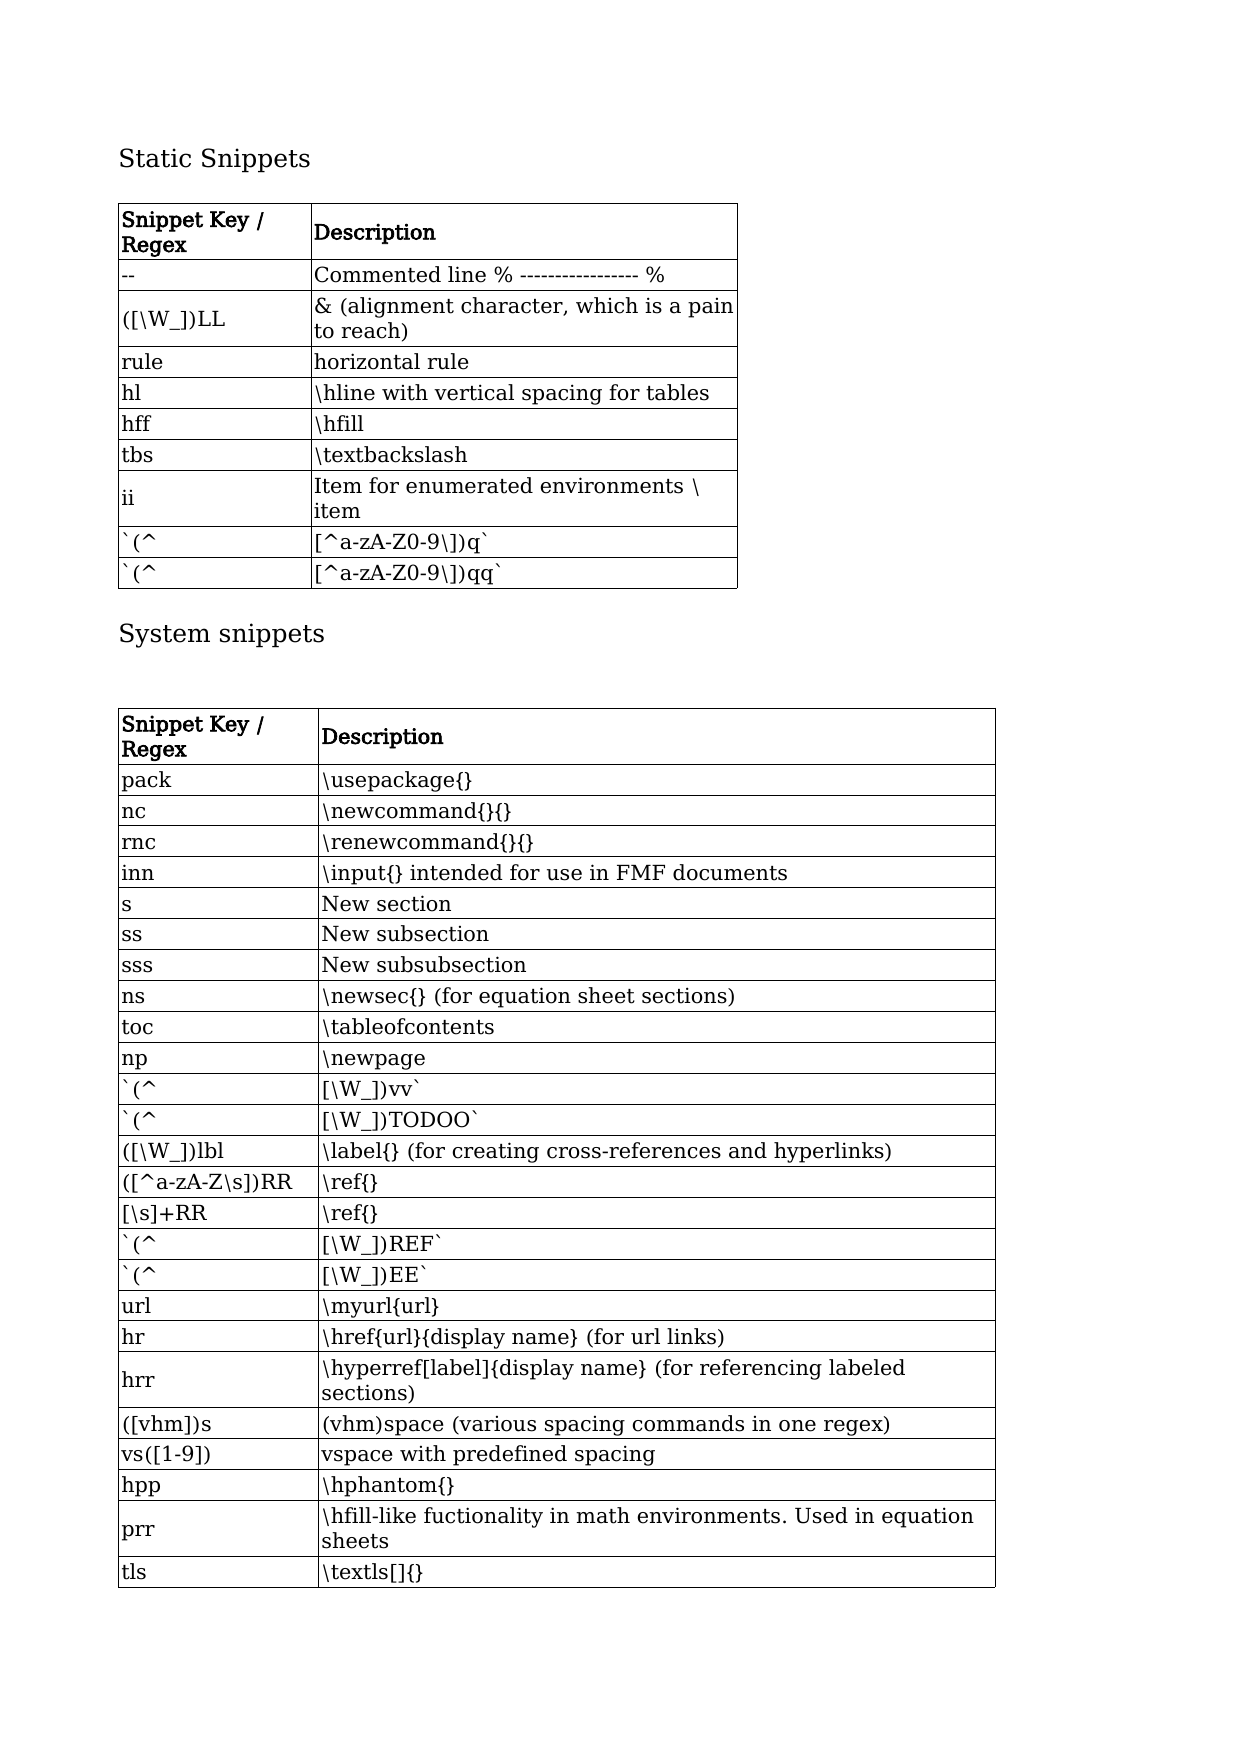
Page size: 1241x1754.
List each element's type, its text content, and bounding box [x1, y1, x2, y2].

table_cell hl [119, 378, 311, 408]
table_cell \hyperref[label]{display name} (for referencing labeled sections) [319, 1352, 995, 1407]
table_cell \hline with vertical spacing for tables [312, 378, 737, 408]
table_cell \newcommand{}{} [319, 796, 995, 825]
table_header Description [312, 204, 737, 259]
table_cell ([\W_])lbl [119, 1136, 318, 1166]
table_cell [\W_])REF` [319, 1229, 995, 1258]
table_cell ii [119, 471, 311, 526]
table_cell rule [119, 347, 311, 377]
table_cell Item for enumerated environments \item [312, 471, 737, 526]
table_cell New subsection [319, 919, 995, 949]
table_cell \newsec{} (for equation sheet sections) [319, 981, 995, 1011]
table_cell `(^ [119, 1260, 318, 1289]
table_cell \input{} intended for use in FMF documents [319, 857, 995, 887]
table_cell `(^ [119, 1229, 318, 1258]
text System snippets [118, 618, 1122, 648]
table_header Snippet Key / Regex [119, 709, 318, 763]
table_cell ([^a-zA-Z\s])RR [119, 1167, 318, 1197]
table_cell hff [119, 409, 311, 439]
table_cell \myurl{url} [319, 1291, 995, 1320]
table_cell \ref{} [319, 1198, 995, 1228]
table_cell \textbackslash [312, 440, 737, 470]
table_cell \textls[]{} [319, 1557, 995, 1587]
table_cell nc [119, 796, 318, 825]
table_cell tls [119, 1557, 318, 1587]
table_cell \hphantom{} [319, 1470, 995, 1500]
table_cell [\W_])EE` [319, 1260, 995, 1289]
table_cell \newpage [319, 1043, 995, 1073]
table_cell vspace with predefined spacing [319, 1439, 995, 1469]
table_cell toc [119, 1012, 318, 1042]
table_cell horizontal rule [312, 347, 737, 377]
table_cell New subsubsection [319, 950, 995, 980]
table_cell url [119, 1291, 318, 1320]
table_cell inn [119, 857, 318, 887]
table_cell [^a-zA-Z0-9\])q` [312, 527, 737, 557]
table_header Description [319, 709, 995, 763]
table_cell `(^ [119, 558, 311, 587]
table_cell sss [119, 950, 318, 980]
table_cell `(^ [119, 1105, 318, 1135]
table_cell \hfill-like fuctionality in math environments. Used in equation sheets [319, 1501, 995, 1556]
table_cell ss [119, 919, 318, 949]
table_cell \ref{} [319, 1167, 995, 1197]
table_cell \renewcommand{}{} [319, 826, 995, 856]
table_cell (vhm)space (various spacing commands in one regex) [319, 1408, 995, 1438]
table_cell -- [119, 260, 311, 290]
table_cell ns [119, 981, 318, 1011]
table_header Snippet Key / Regex [119, 204, 311, 259]
table_cell [\s]+RR [119, 1198, 318, 1228]
table_cell \hfill [312, 409, 737, 439]
table_cell hpp [119, 1470, 318, 1500]
table_cell vs([1-9]) [119, 1439, 318, 1469]
table_cell tbs [119, 440, 311, 470]
table_cell [\W_])TODOO` [319, 1105, 995, 1135]
table_cell [\W_])vv` [319, 1074, 995, 1104]
table_cell Commented line % ----------------- % [312, 260, 737, 290]
table_cell ([vhm])s [119, 1408, 318, 1438]
table_cell hrr [119, 1352, 318, 1407]
table_cell \usepackage{} [319, 765, 995, 794]
table_cell & (alignment character, which is a pain to reach) [312, 291, 737, 346]
table_cell New section [319, 888, 995, 918]
table_cell ([\W_])LL [119, 291, 311, 346]
table_cell rnc [119, 826, 318, 856]
table_cell \href{url}{display name} (for url links) [319, 1321, 995, 1351]
table_cell `(^ [119, 527, 311, 557]
table_cell prr [119, 1501, 318, 1556]
text Static Snippets [118, 143, 1122, 173]
table_cell s [119, 888, 318, 918]
table_cell \label{} (for creating cross-references and hyperlinks) [319, 1136, 995, 1166]
table_cell [^a-zA-Z0-9\])qq` [312, 558, 737, 587]
table_cell np [119, 1043, 318, 1073]
table_cell \tableofcontents [319, 1012, 995, 1042]
table_cell pack [119, 765, 318, 794]
table_cell `(^ [119, 1074, 318, 1104]
table_cell hr [119, 1321, 318, 1351]
